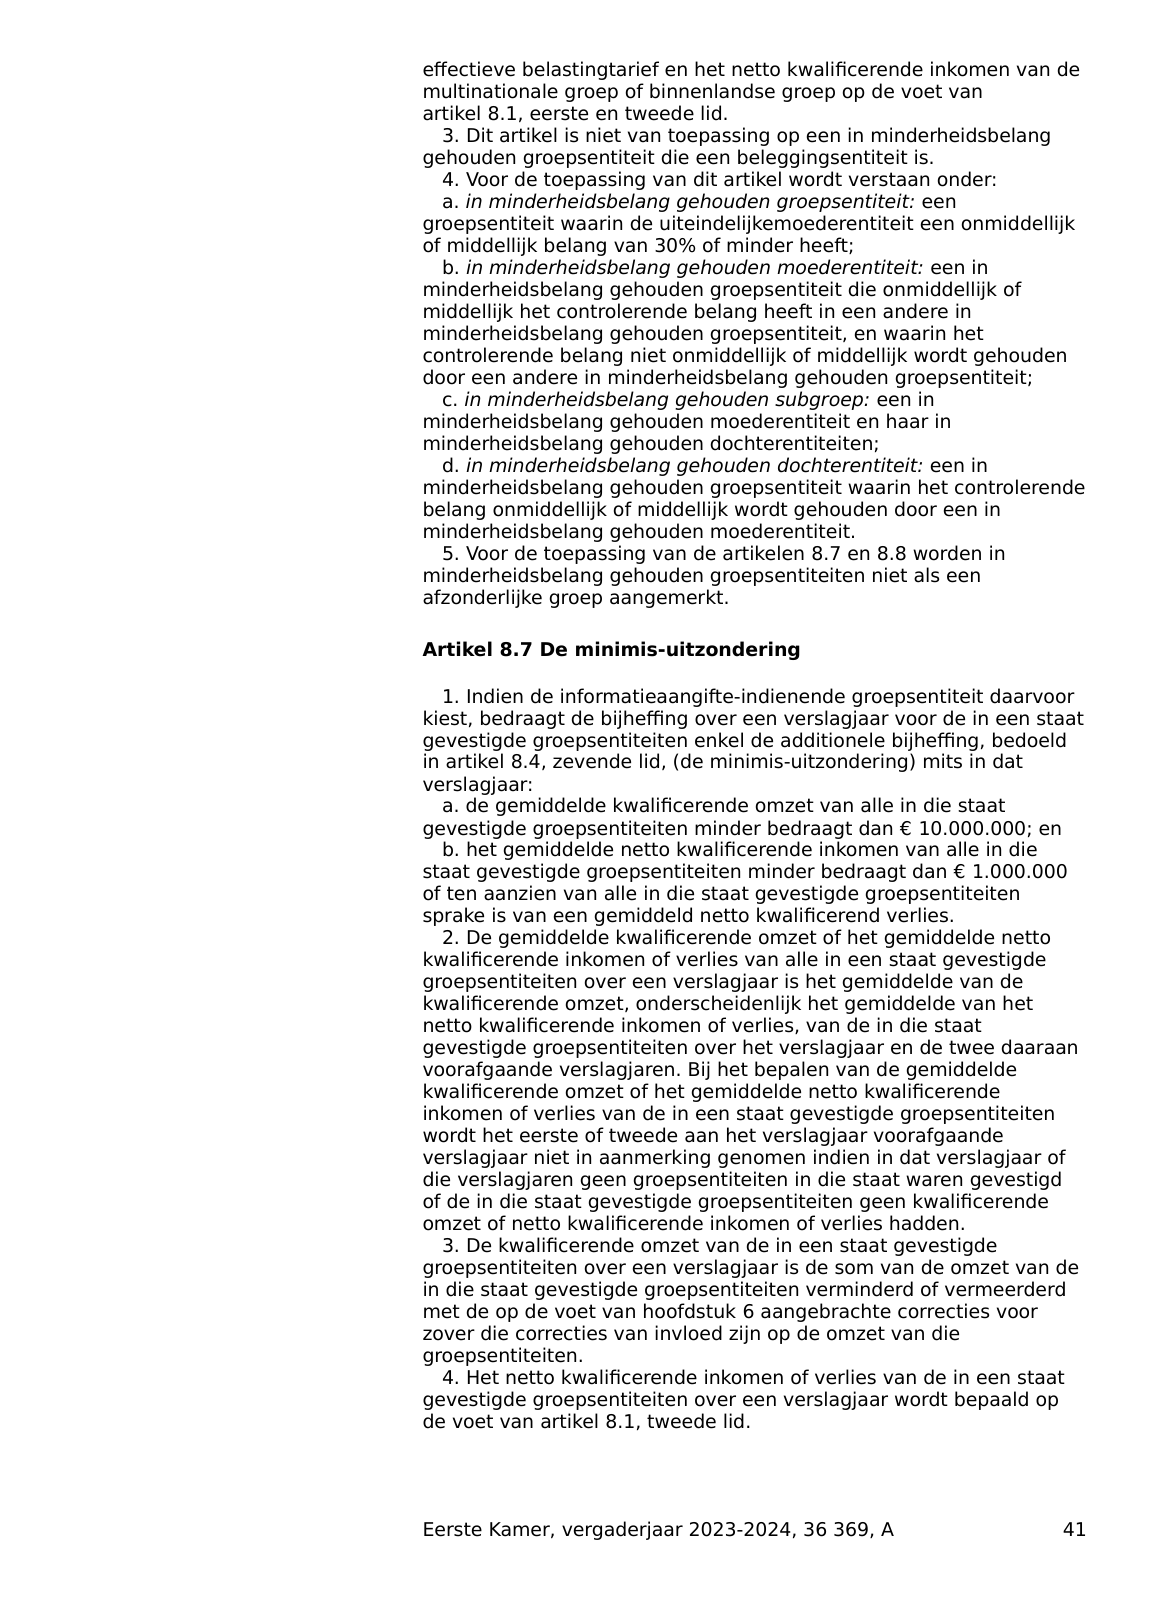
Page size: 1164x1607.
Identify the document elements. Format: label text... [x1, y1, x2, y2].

text 3. De kwalificerende omzet van de in een staat gevestigde groepsentiteiten over een verslagjaar is de som van de omzet van de in die staat gevestigde groepsentiteiten verminderd of vermeerderd met de op de voet van hoofdstuk 6 aangebrachte correcties voor zover die correcties van invloed zijn op de omzet van die groepsentiteiten. [422, 1235, 1087, 1367]
text c. in minderheidsbelang gehouden subgroep: een in minderheidsbelang gehouden moederentiteit en haar in minderheidsbelang gehouden dochterentiteiten; [422, 389, 1087, 455]
text effectieve belastingtarief en het netto kwalificerende inkomen van de multinationale groep of binnenlandse groep op de voet van artikel 8.1, eerste en tweede lid. [422, 59, 1087, 125]
text 4. Het netto kwalificerende inkomen of verlies van de in een staat gevestigde groepsentiteiten over een verslagjaar wordt bepaald op de voet van artikel 8.1, tweede lid. [422, 1367, 1087, 1433]
text b. het gemiddelde netto kwalificerende inkomen van alle in die staat gevestigde groepsentiteiten minder bedraagt dan € 1.000.000 of ten aanzien van alle in die staat gevestigde groepsentiteiten sprake is van een gemiddeld netto kwalificerend verlies. [422, 839, 1087, 927]
subtitle Artikel 8.7 De minimis-uitzondering [422, 638, 1087, 661]
text 4. Voor de toepassing van dit artikel wordt verstaan onder: [422, 169, 1087, 191]
text a. in minderheidsbelang gehouden groepsentiteit: een groepsentiteit waarin de uiteindelijkemoederentiteit een onmiddellijk of middellijk belang van 30% of minder heeft; [422, 191, 1087, 257]
text b. in minderheidsbelang gehouden moederentiteit: een in minderheidsbelang gehouden groepsentiteit die onmiddellijk of middellijk het controlerende belang heeft in een andere in minderheidsbelang gehouden groepsentiteit, en waarin het controlerende belang niet onmiddellijk of middellijk wordt gehouden door een andere in minderheidsbelang gehouden groepsentiteit; [422, 257, 1087, 389]
text 1. Indien de informatieaangifte-indienende groepsentiteit daarvoor kiest, bedraagt de bijheffing over een verslagjaar voor de in een staat gevestigde groepsentiteiten enkel de additionele bijheffing, bedoeld in artikel 8.4, zevende lid, (de minimis-uitzondering) mits in dat verslagjaar: [422, 686, 1087, 795]
text a. de gemiddelde kwalificerende omzet van alle in die staat gevestigde groepsentiteiten minder bedraagt dan € 10.000.000; en [422, 795, 1087, 839]
text 2. De gemiddelde kwalificerende omzet of het gemiddelde netto kwalificerende inkomen of verlies van alle in een staat gevestigde groepsentiteiten over een verslagjaar is het gemiddelde van de kwalificerende omzet, onderscheidenlijk het gemiddelde van het netto kwalificerende inkomen of verlies, van de in die staat gevestigde groepsentiteiten over het verslagjaar en de twee daaraan voorafgaande verslagjaren. Bij het bepalen van de gemiddelde kwalificerende omzet of het gemiddelde netto kwalificerende inkomen of verlies van de in een staat gevestigde groepsentiteiten wordt het eerste of tweede aan het verslagjaar voorafgaande verslagjaar niet in aanmerking genomen indien in dat verslagjaar of die verslagjaren geen groepsentiteiten in die staat waren gevestigd of de in die staat gevestigde groepsentiteiten geen kwalificerende omzet of netto kwalificerende inkomen of verlies hadden. [422, 927, 1087, 1235]
text d. in minderheidsbelang gehouden dochterentiteit: een in minderheidsbelang gehouden groepsentiteit waarin het controlerende belang onmiddellijk of middellijk wordt gehouden door een in minderheidsbelang gehouden moederentiteit. [422, 455, 1087, 543]
text 5. Voor de toepassing van de artikelen 8.7 en 8.8 worden in minderheidsbelang gehouden groepsentiteiten niet als een afzonderlijke groep aangemerkt. [422, 543, 1087, 608]
text 3. Dit artikel is niet van toepassing op een in minderheidsbelang gehouden groepsentiteit die een beleggingsentiteit is. [422, 125, 1087, 169]
